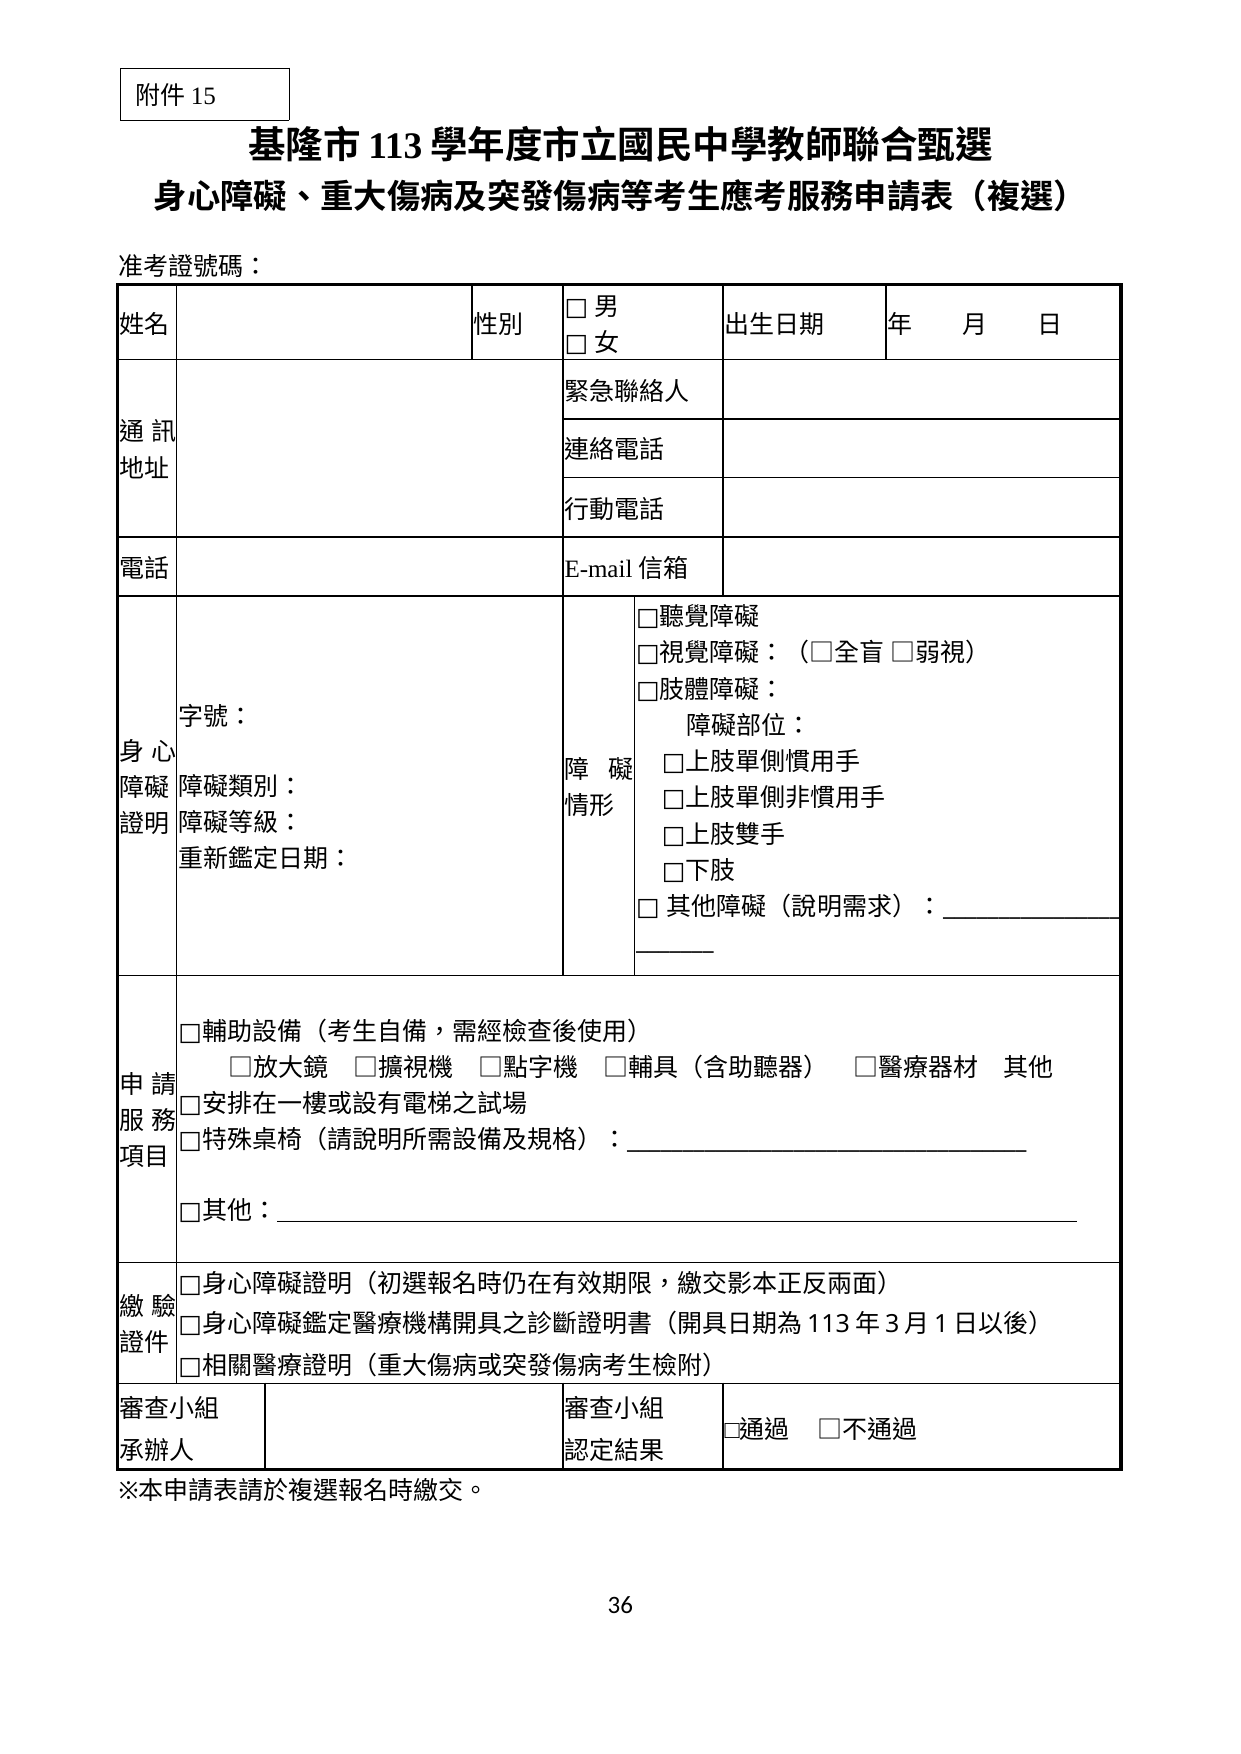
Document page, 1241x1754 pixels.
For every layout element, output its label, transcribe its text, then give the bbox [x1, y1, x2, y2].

table_cell 審查小組 認定結果 [564, 1384, 722, 1468]
table_cell □身心障礙證明（初選報名時仍在有效期限，繳交影本正反兩面） □身心障礙鑑定醫療機構開具之診斷證明書（開具日期為113年3月1日以後） □相關醫療證明（重大傷病或突發傷病考生檢附） [177, 1263, 1119, 1383]
table_cell 字號： 障礙類別： 障礙等級： 重新鑑定日期： [177, 597, 562, 974]
table_header □ 男 □ 女 [564, 286, 722, 359]
table_cell [724, 538, 1119, 595]
table_cell 申請服務項目 [119, 976, 176, 1262]
table_cell □通過 □不通過 [724, 1384, 1119, 1468]
table_cell [724, 360, 1119, 418]
table_cell [724, 420, 1119, 477]
table_cell 連絡電話 [564, 420, 722, 477]
table_cell [266, 1384, 562, 1468]
table_cell 繳驗證件 [119, 1263, 176, 1383]
table_cell □輔助設備（考生自備，需經檢查後使用） □放大鏡 □擴視機 □點字機 □輔具（含助聽器） □醫療器材 其他 □安排在一樓或設有電梯之試場 □特殊桌椅（請說明所需設備及規格）：____________________________________ □其他：＿＿＿＿＿＿＿＿＿＿＿＿＿＿＿＿＿＿＿＿＿＿＿＿＿＿＿＿＿＿＿＿ [177, 976, 1119, 1262]
text 附件15 [136, 75, 274, 112]
table_cell [177, 538, 562, 595]
table_cell 審查小組 承辦人 [119, 1384, 264, 1468]
text 身心障礙、重大傷病及突發傷病等考生應考服務申請表（複選） [118, 168, 1122, 218]
table_cell 電話 [119, 538, 176, 595]
table_header 性別 [473, 286, 562, 359]
table_header 姓名 [119, 286, 176, 359]
table_cell 通訊地址 [119, 360, 176, 536]
table_cell 行動電話 [564, 478, 722, 536]
table_header 出生日期 [724, 286, 885, 359]
table_cell E-mail 信箱 [564, 538, 722, 595]
table_cell [177, 360, 562, 536]
table_header [177, 286, 471, 359]
table_header 年 月 日 [887, 286, 1119, 359]
table_cell 身心障礙 證明 [119, 597, 176, 974]
table_cell □聽覺障礙 □視覺障礙：（□全盲 □弱視） □肢體障礙： 障礙部位： □上肢單側慣用手 □上肢單側非慣用手 □上肢雙手 □下肢 □ 其他障礙（說明需求）：_______________________ [635, 597, 1119, 974]
table_cell [724, 478, 1119, 536]
text 基隆市113學年度市立國民中學教師聯合甄選 [118, 118, 1122, 168]
table_cell 障礙情形 [564, 597, 634, 974]
table_cell 緊急聯絡人 [564, 360, 722, 418]
text 准考證號碼： [118, 247, 1122, 283]
text ※本申請表請於複選報名時繳交。 [118, 1471, 1122, 1507]
